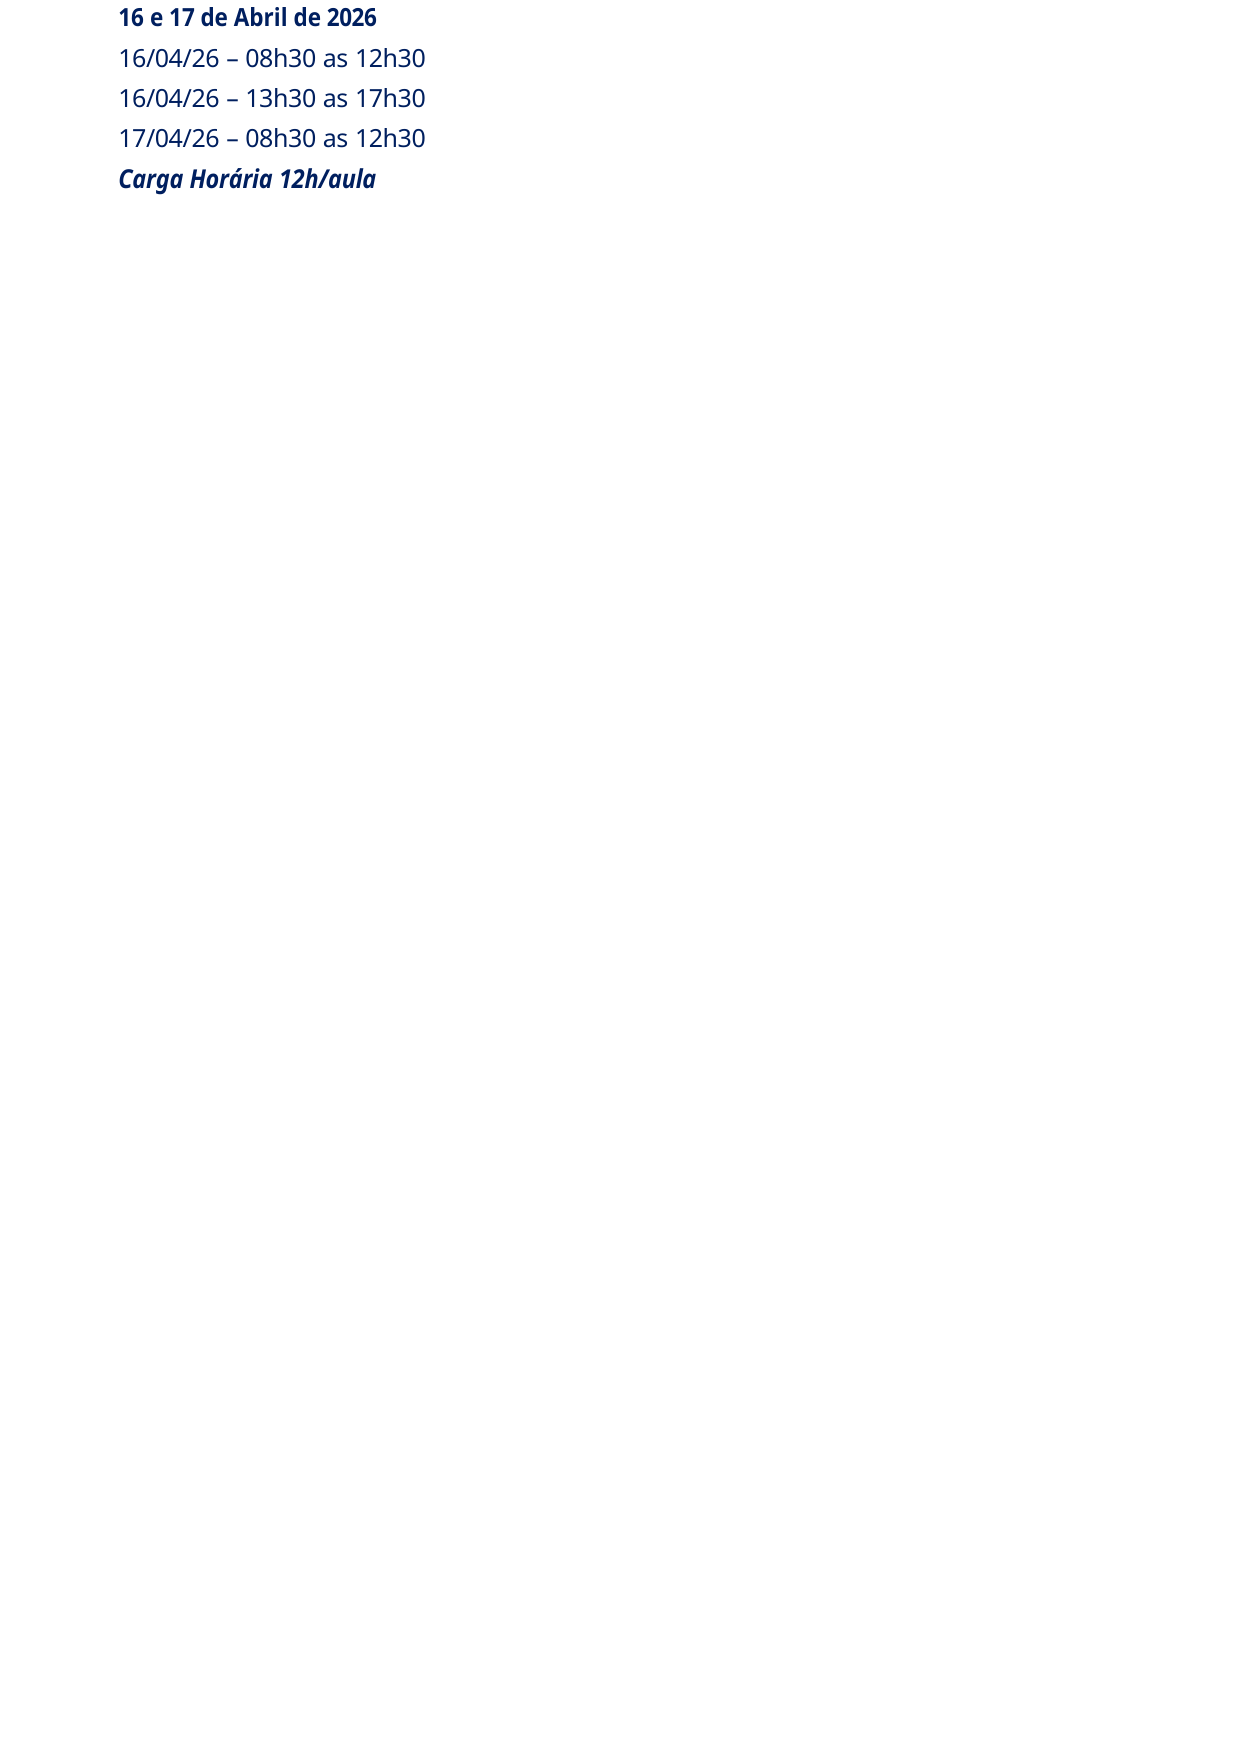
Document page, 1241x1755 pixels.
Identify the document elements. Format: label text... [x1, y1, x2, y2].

text 16 e 17 de Abril de 2026 [118, 0, 1196, 34]
text Carga Horária 12h/aula [118, 161, 1196, 196]
text 16/04/26 – 13h30 as 17h30 [118, 81, 1196, 115]
text 17/04/26 – 08h30 as 12h30 [118, 121, 1196, 155]
text 16/04/26 – 08h30 as 12h30 [118, 40, 1196, 74]
